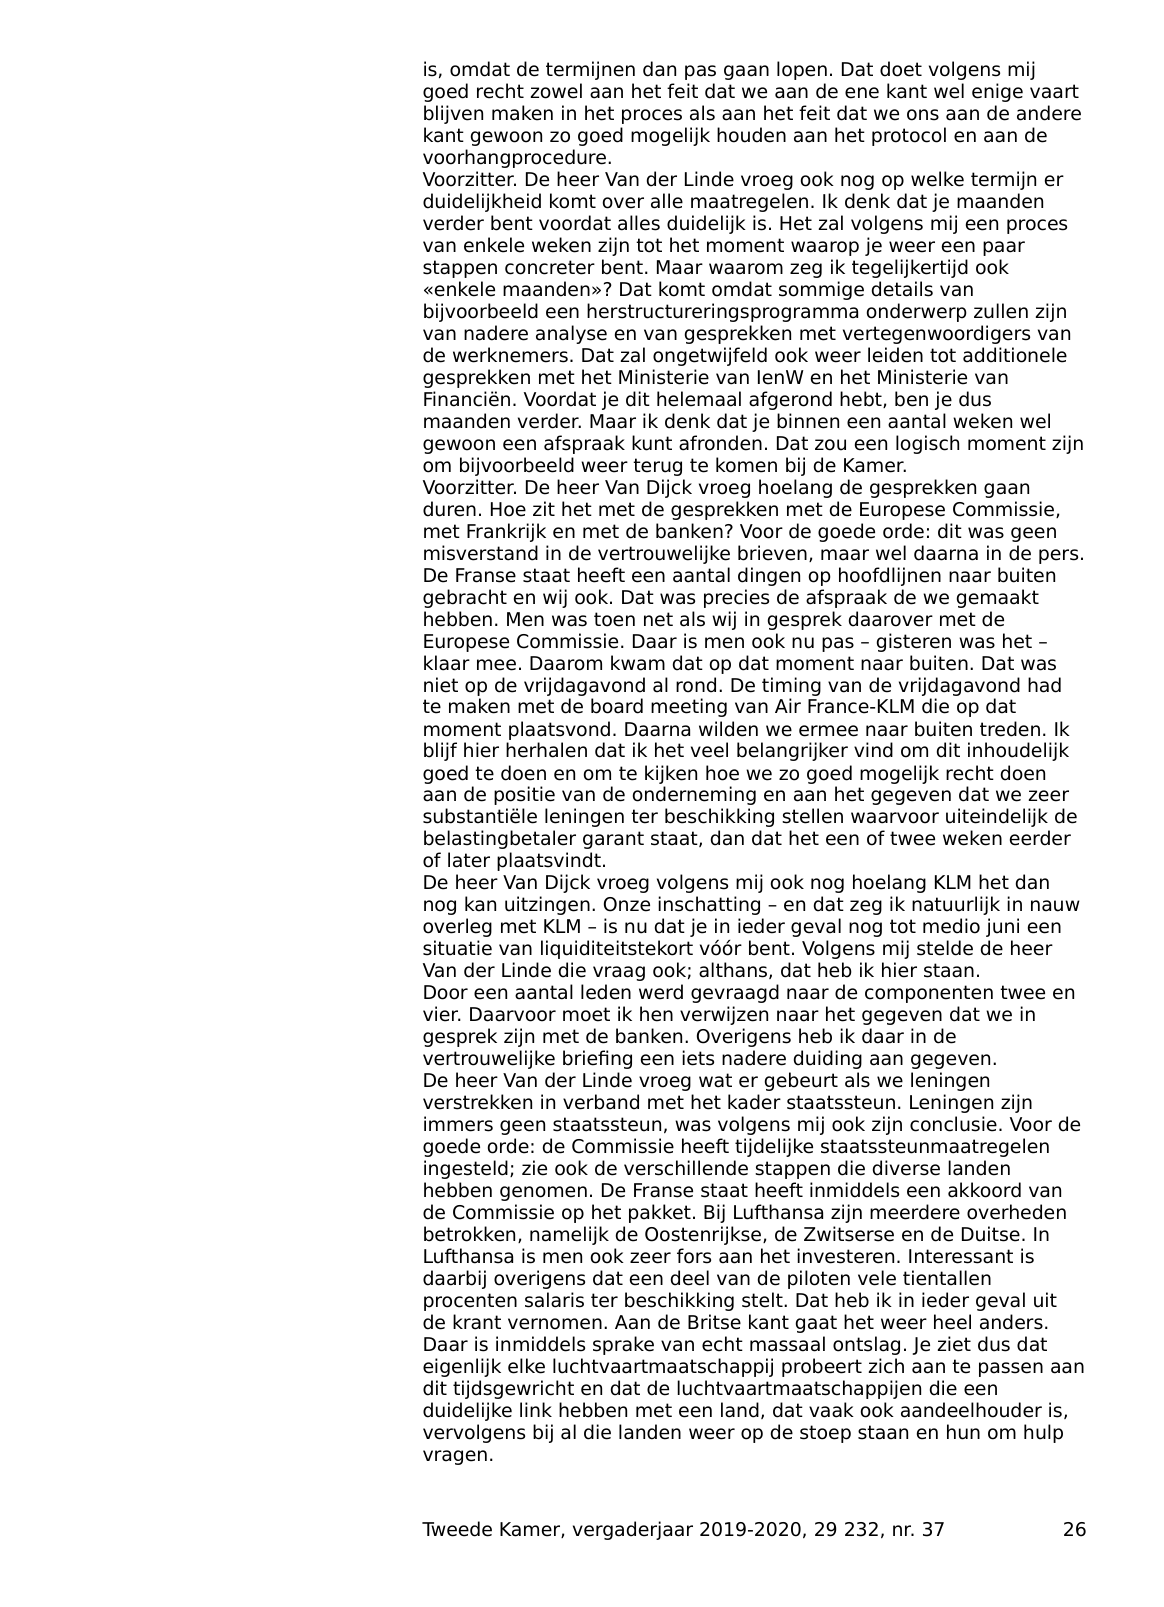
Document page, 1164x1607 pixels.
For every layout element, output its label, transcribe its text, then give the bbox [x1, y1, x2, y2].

text Door een aantal leden werd gevraagd naar de componenten twee en vier. Daarvoor moet ik hen verwijzen naar het gegeven dat we in gesprek zijn met de banken. Overigens heb ik daar in de vertrouwelijke briefing een iets nadere duiding aan gegeven. [422, 982, 1087, 1070]
text Voorzitter. De heer Van der Linde vroeg ook nog op welke termijn er duidelijkheid komt over alle maatregelen. Ik denk dat je maanden verder bent voordat alles duidelijk is. Het zal volgens mij een proces van enkele weken zijn tot het moment waarop je weer een paar stappen concreter bent. Maar waarom zeg ik tegelijkertijd ook «enkele maanden»? Dat komt omdat sommige details van bijvoorbeeld een herstructureringsprogramma onderwerp zullen zijn van nadere analyse en van gesprekken met vertegenwoordigers van de werknemers. Dat zal ongetwijfeld ook weer leiden tot additionele gesprekken met het Ministerie van IenW en het Ministerie van Financiën. Voordat je dit helemaal afgerond hebt, ben je dus maanden verder. Maar ik denk dat je binnen een aantal weken wel gewoon een afspraak kunt afronden. Dat zou een logisch moment zijn om bijvoorbeeld weer terug te komen bij de Kamer. [422, 169, 1087, 477]
text De heer Van der Linde vroeg wat er gebeurt als we leningen verstrekken in verband met het kader staatssteun. Leningen zijn immers geen staatssteun, was volgens mij ook zijn conclusie. Voor de goede orde: de Commissie heeft tijdelijke staatssteunmaatregelen ingesteld; zie ook de verschillende stappen die diverse landen hebben genomen. De Franse staat heeft inmiddels een akkoord van de Commissie op het pakket. Bij Lufthansa zijn meerdere overheden betrokken, namelijk de Oostenrijkse, de Zwitserse en de Duitse. In Lufthansa is men ook zeer fors aan het investeren. Interessant is daarbij overigens dat een deel van de piloten vele tientallen procenten salaris ter beschikking stelt. Dat heb ik in ieder geval uit de krant vernomen. Aan de Britse kant gaat het weer heel anders. Daar is inmiddels sprake van echt massaal ontslag. Je ziet dus dat eigenlijk elke luchtvaartmaatschappij probeert zich aan te passen aan dit tijdsgewricht en dat de luchtvaartmaatschappijen die een duidelijke link hebben met een land, dat vaak ook aandeelhouder is, vervolgens bij al die landen weer op de stoep staan en hun om hulp vragen. [422, 1070, 1087, 1466]
text is, omdat de termijnen dan pas gaan lopen. Dat doet volgens mij goed recht zowel aan het feit dat we aan de ene kant wel enige vaart blijven maken in het proces als aan het feit dat we ons aan de andere kant gewoon zo goed mogelijk houden aan het protocol en aan de voorhangprocedure. [422, 59, 1087, 169]
text Voorzitter. De heer Van Dijck vroeg hoelang de gesprekken gaan duren. Hoe zit het met de gesprekken met de Europese Commissie, met Frankrijk en met de banken? Voor de goede orde: dit was geen misverstand in de vertrouwelijke brieven, maar wel daarna in de pers. De Franse staat heeft een aantal dingen op hoofdlijnen naar buiten gebracht en wij ook. Dat was precies de afspraak de we gemaakt hebben. Men was toen net als wij in gesprek daarover met de Europese Commissie. Daar is men ook nu pas – gisteren was het – klaar mee. Daarom kwam dat op dat moment naar buiten. Dat was niet op de vrijdagavond al rond. De timing van de vrijdagavond had te maken met de board meeting van Air France-KLM die op dat moment plaatsvond. Daarna wilden we ermee naar buiten treden. Ik blijf hier herhalen dat ik het veel belangrijker vind om dit inhoudelijk goed te doen en om te kijken hoe we zo goed mogelijk recht doen aan de positie van de onderneming en aan het gegeven dat we zeer substantiële leningen ter beschikking stellen waarvoor uiteindelijk de belastingbetaler garant staat, dan dat het een of twee weken eerder of later plaatsvindt. [422, 477, 1087, 872]
text De heer Van Dijck vroeg volgens mij ook nog hoelang KLM het dan nog kan uitzingen. Onze inschatting – en dat zeg ik natuurlijk in nauw overleg met KLM – is nu dat je in ieder geval nog tot medio juni een situatie van liquiditeitstekort vóór bent. Volgens mij stelde de heer Van der Linde die vraag ook; althans, dat heb ik hier staan. [422, 872, 1087, 982]
